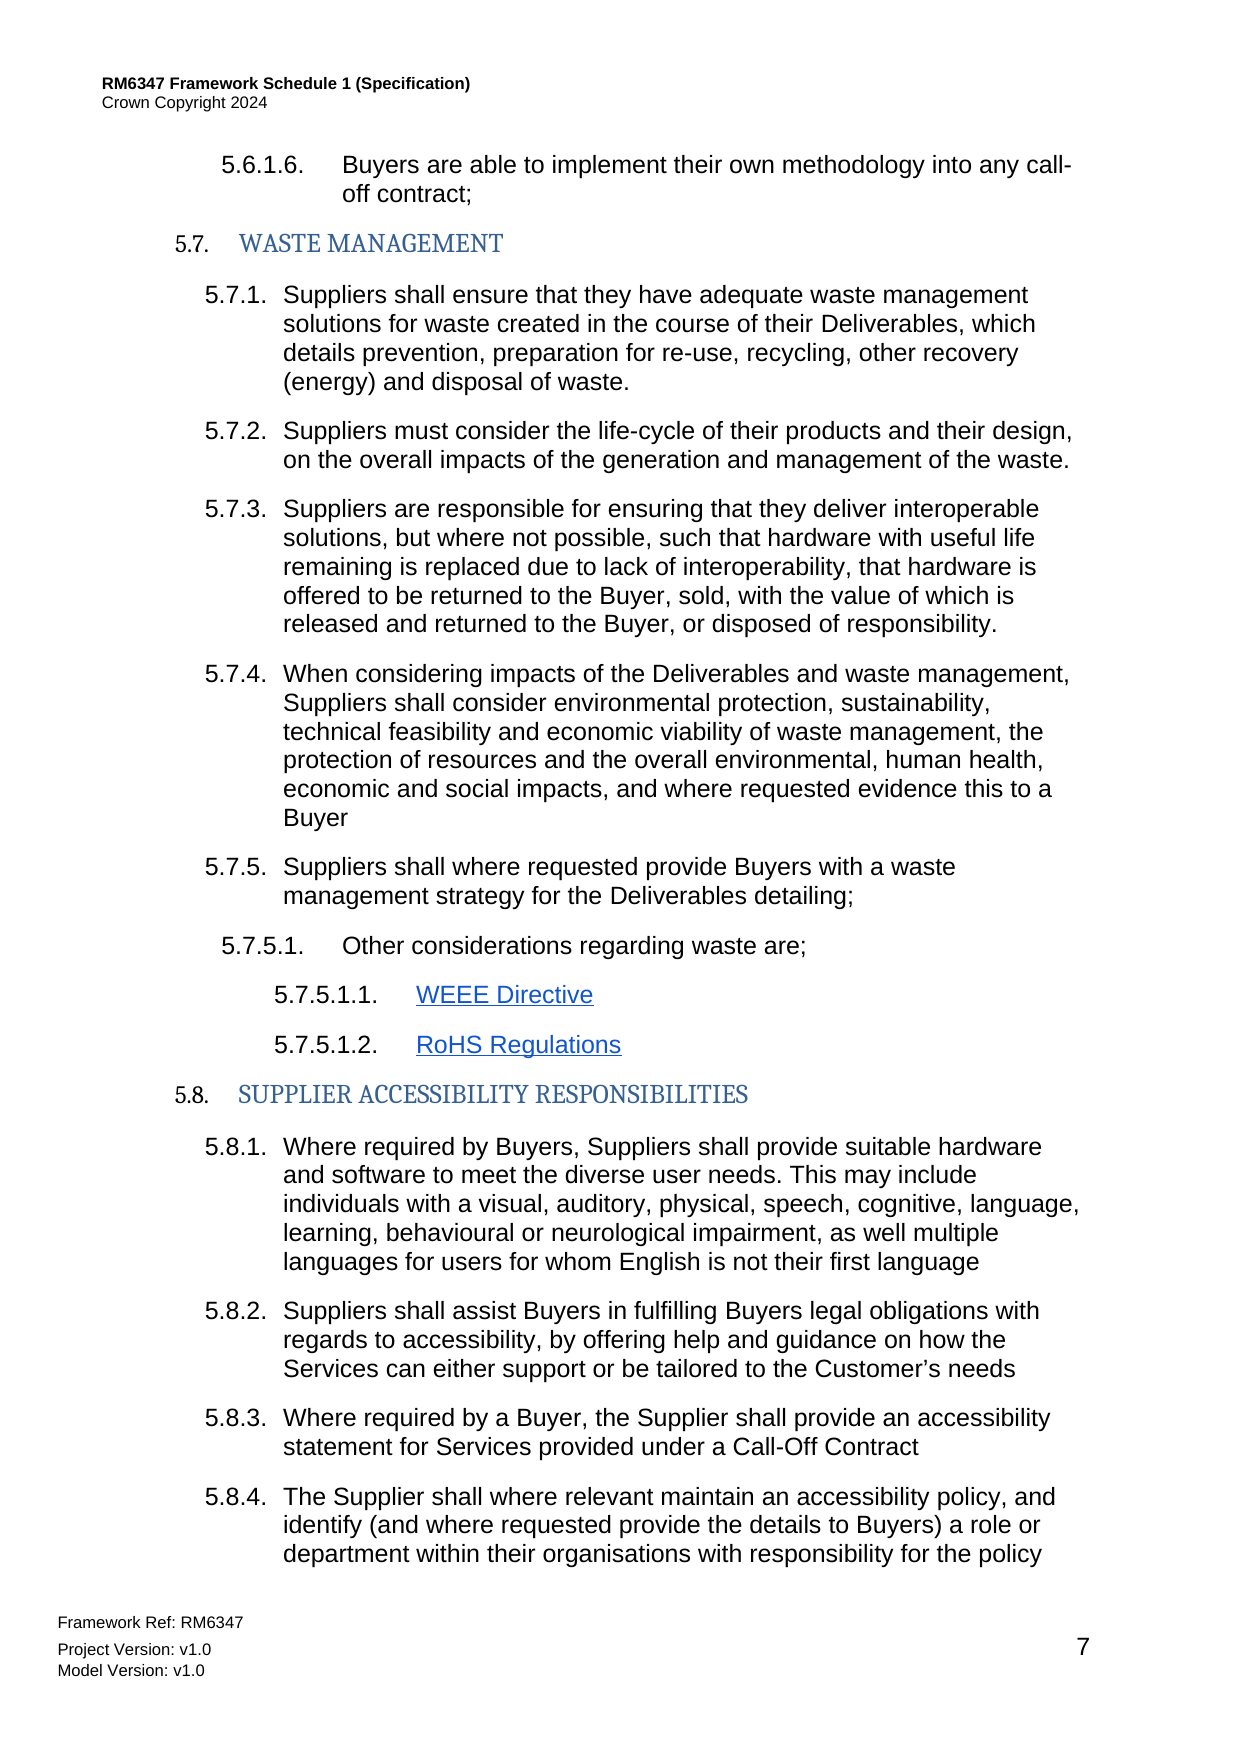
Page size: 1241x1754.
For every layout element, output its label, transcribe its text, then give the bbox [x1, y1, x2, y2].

subtitle SUPPLIER ACCESSIBILITY RESPONSIBILITIES [209, 1079, 1090, 1111]
list Suppliers are responsible for ensuring that they deliver interoperable solutions, but where not possible, such that hardware with useful life remaining is replaced due to lack of interoperability, that hardware is offered to be returned to the Buyer, sold, with the value of which is released and returned to the Buyer, or disposed of responsibility. [267, 494, 1090, 638]
list Buyers are able to implement their own methodology into any call-off contract; [304, 150, 1090, 207]
subtitle WASTE MANAGEMENT [209, 228, 1090, 259]
list Other considerations regarding waste are; [304, 931, 1090, 959]
list When considering impacts of the Deliverables and waste management, Suppliers shall consider environmental protection, sustainability, technical feasibility and economic viability of waste management, the protection of resources and the overall environmental, human health, economic and social impacts, and where requested evidence this to a Buyer [267, 659, 1090, 832]
list WEEE Directive [378, 980, 1090, 1009]
list Suppliers must consider the life-cycle of their products and their design, on the overall impacts of the generation and management of the waste. [267, 416, 1090, 474]
list Where required by a Buyer, the Supplier shall provide an accessibility statement for Services provided under a Call-Off Contract [267, 1403, 1090, 1461]
list Where required by Buyers, Suppliers shall provide suitable hardware and software to meet the diverse user needs. This may include individuals with a visual, auditory, physical, speech, cognitive, language, learning, behavioural or neurological impairment, as well multiple languages for users for whom English is not their first language [267, 1131, 1090, 1275]
list RoHS Regulations [378, 1030, 1090, 1059]
list Suppliers shall assist Buyers in fulfilling Buyers legal obligations with regards to accessibility, by offering help and guidance on how the Services can either support or be tailored to the Customer’s needs [267, 1296, 1090, 1382]
list Suppliers shall where requested provide Buyers with a waste management strategy for the Deliverables detailing; [267, 852, 1090, 910]
list The Supplier shall where relevant maintain an accessibility policy, and identify (and where requested provide the details to Buyers) a role or department within their organisations with responsibility for the policy [267, 1481, 1090, 1568]
list Suppliers shall ensure that they have adequate waste management solutions for waste created in the course of their Deliverables, which details prevention, preparation for re-use, recycling, other recovery (energy) and disposal of waste. [267, 280, 1090, 395]
